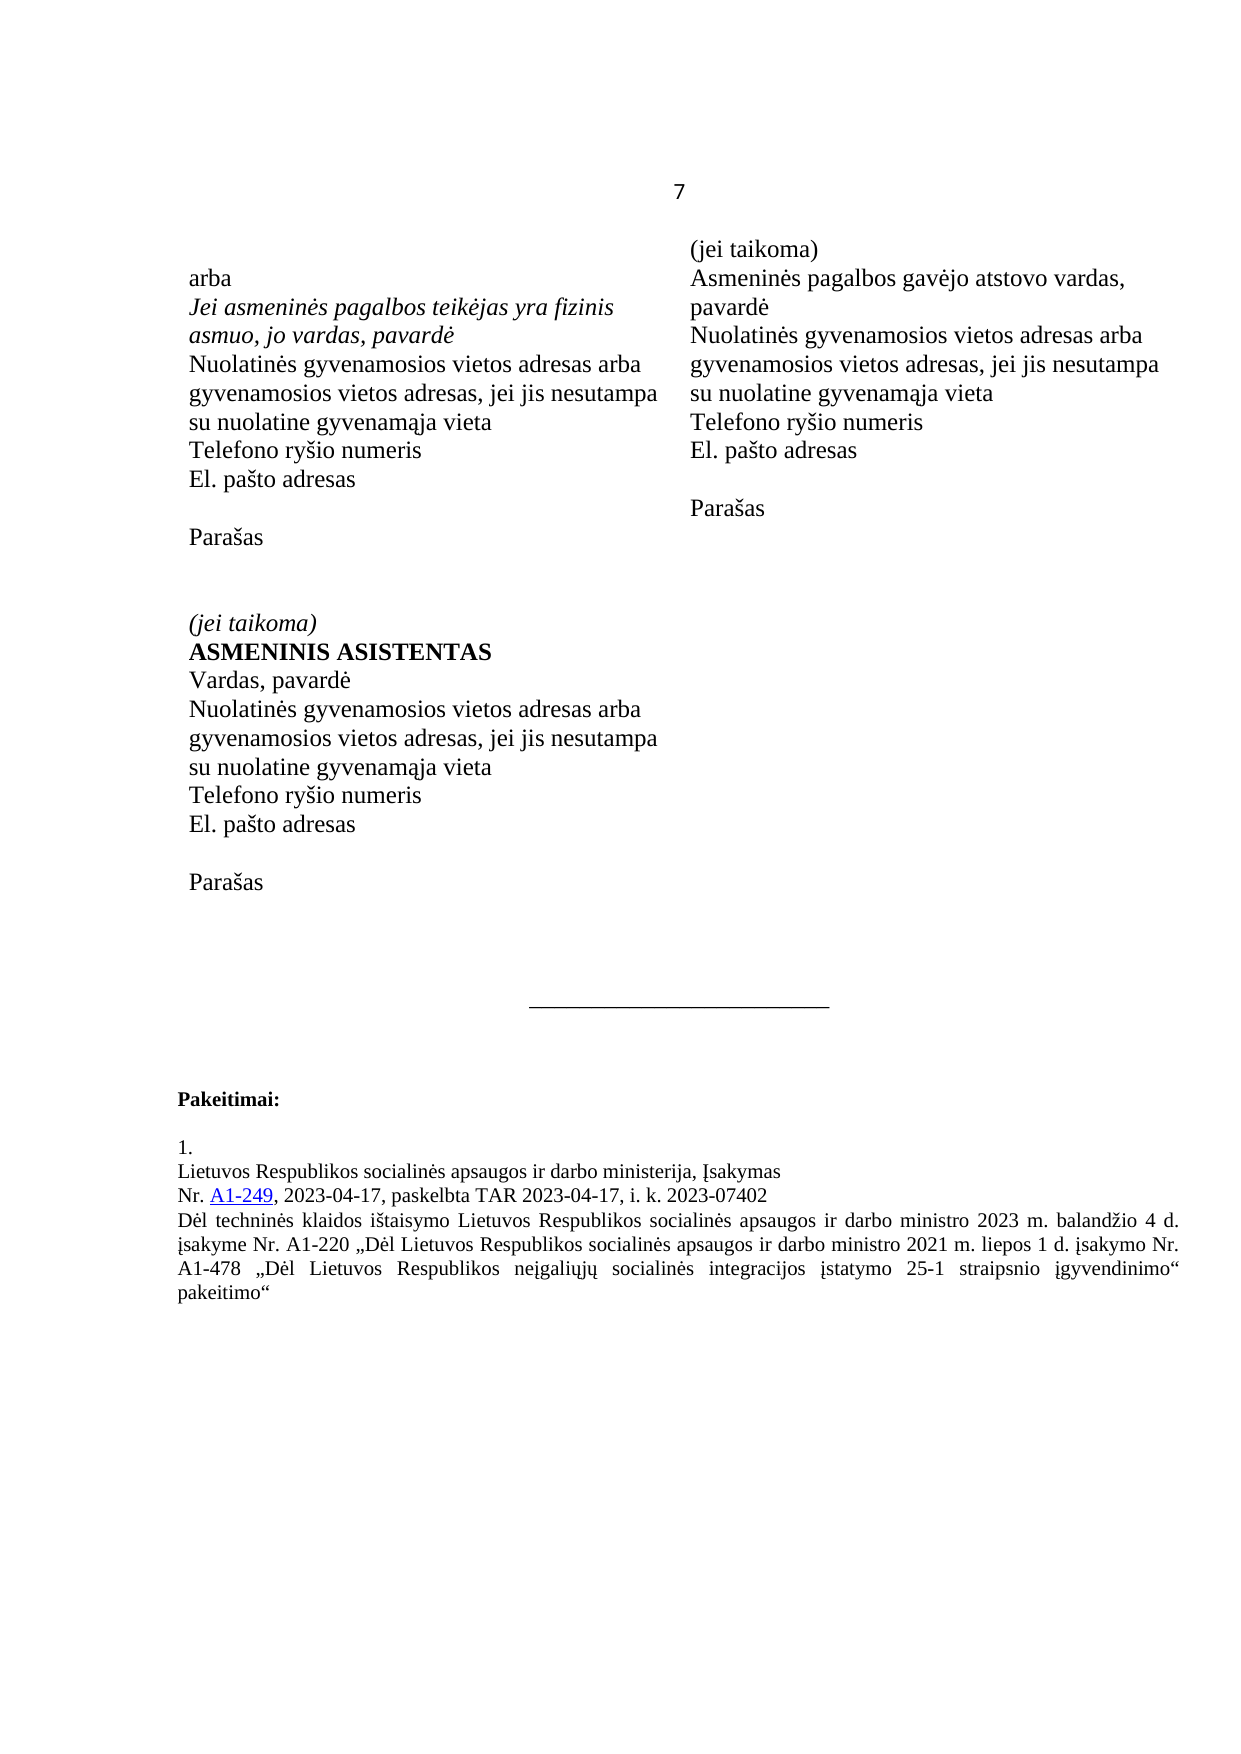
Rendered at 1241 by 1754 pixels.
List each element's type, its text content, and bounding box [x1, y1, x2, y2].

text ________________________ [177, 982, 1181, 1010]
table_header (jei taikoma) Asmeninės pagalbos gavėjo atstovo vardas, pavardė Nuolatinės gyvenamosios vietos adresas arba gyvenamosios vietos adresas, jei jis nesutampa su nuolatine gyvenamąja vieta Telefono ryšio numeris El. pašto adresas Parašas [679, 234, 1180, 953]
text Lietuvos Respublikos socialinės apsaugos ir darbo ministerija, Įsakymas [177, 1159, 1181, 1183]
text 1. [177, 1135, 1181, 1159]
table_header arba Jei asmeninės pagalbos teikėjas yra fizinis asmuo, jo vardas, pavardė Nuolatinės gyvenamosios vietos adresas arba gyvenamosios vietos adresas, jei jis nesutampa su nuolatine gyvenamąja vieta Telefono ryšio numeris El. pašto adresas Parašas (jei taikoma) ASMENINIS ASISTENTAS Vardas, pavardė Nuolatinės gyvenamosios vietos adresas arba gyvenamosios vietos adresas, jei jis nesutampa su nuolatine gyvenamąja vieta Telefono ryšio numeris El. pašto adresas Parašas [177, 234, 679, 953]
text Pakeitimai: [177, 1087, 1181, 1111]
text Dėl techninės klaidos ištaisymo Lietuvos Respublikos socialinės apsaugos ir darbo ministro 2023 m. balandžio 4 d. įsakyme Nr. A1-220 „Dėl Lietuvos Respublikos socialinės apsaugos ir darbo ministro 2021 m. liepos 1 d. įsakymo Nr. A1-478 „Dėl Lietuvos Respublikos neįgaliųjų socialinės integracijos įstatymo 25-1 straipsnio įgyvendinimo“ pakeitimo“ [177, 1207, 1181, 1304]
text Nr. A1-249, 2023-04-17, paskelbta TAR 2023-04-17, i. k. 2023-07402 [177, 1183, 1181, 1207]
